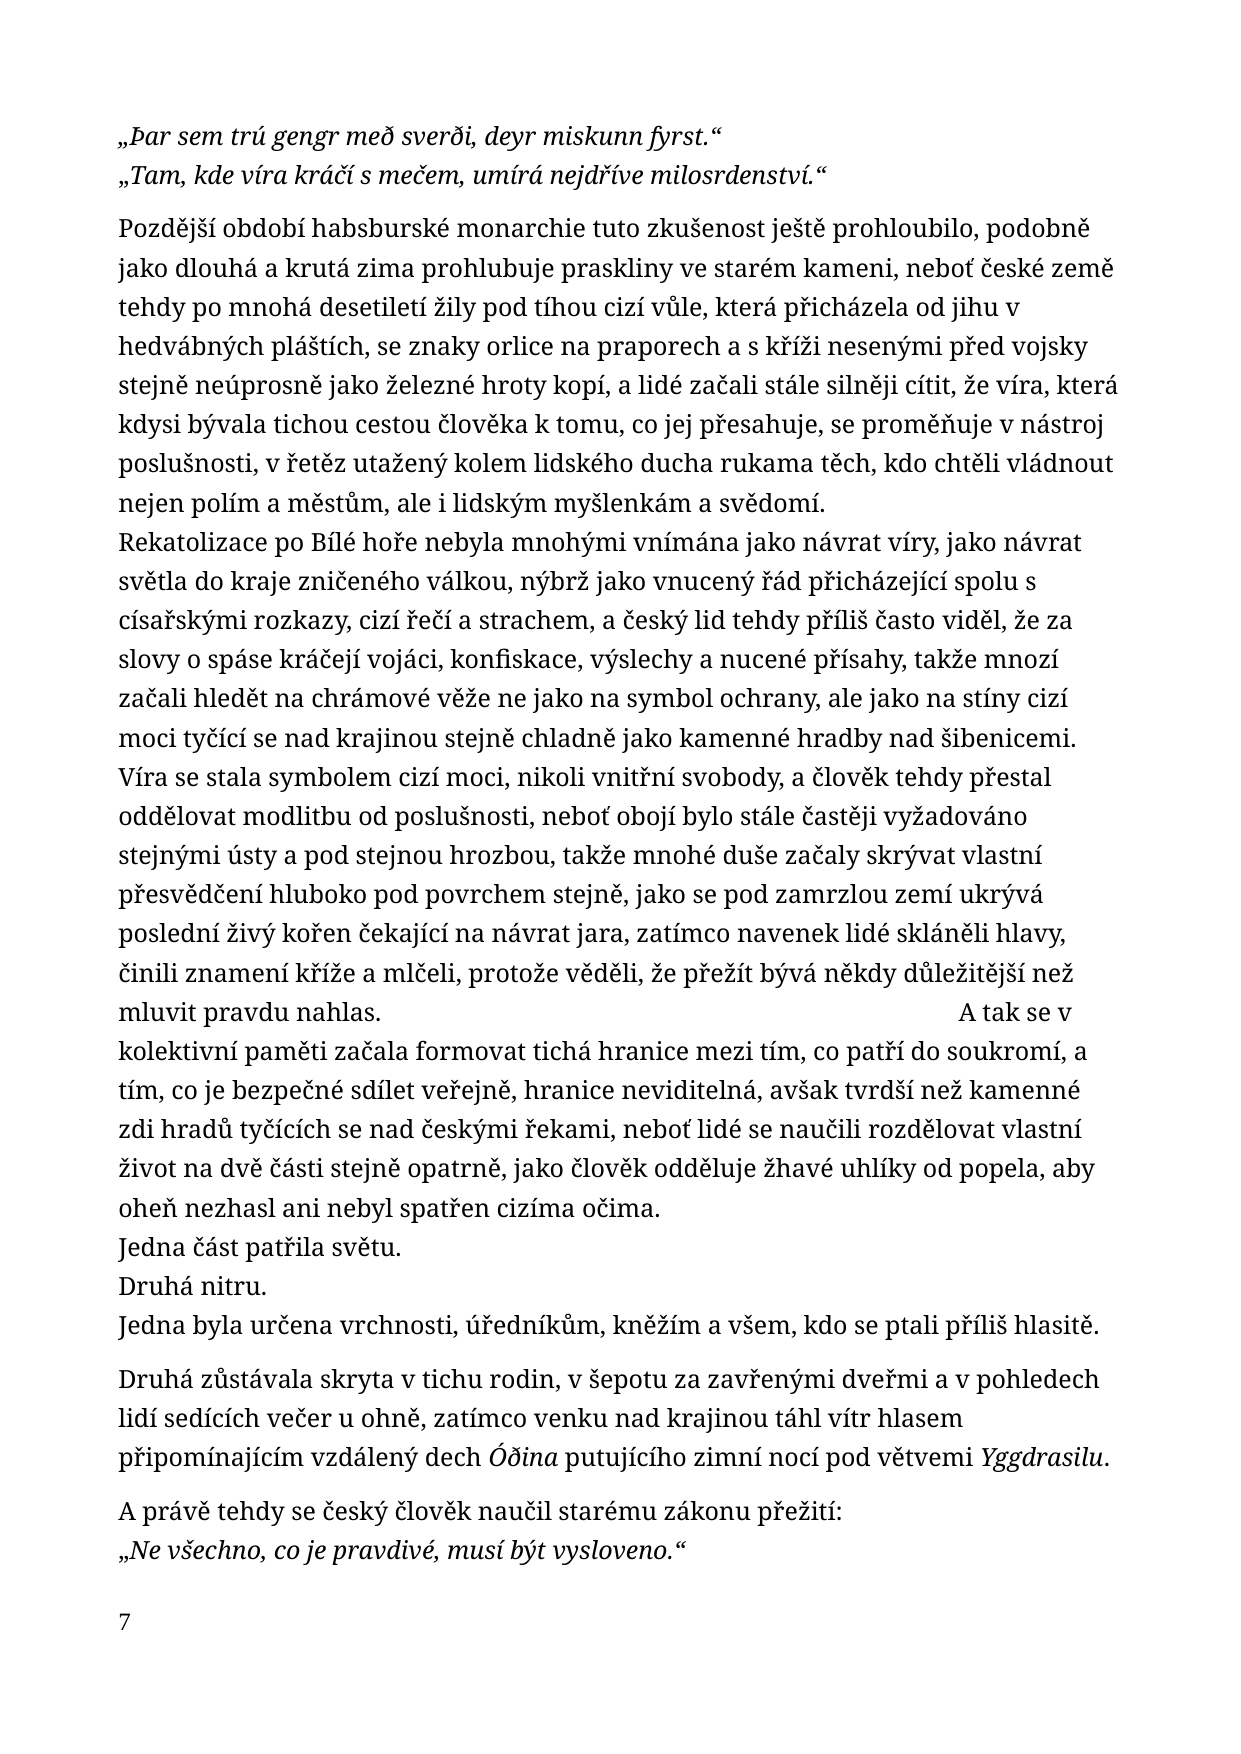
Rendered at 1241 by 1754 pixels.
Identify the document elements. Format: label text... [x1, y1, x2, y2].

text Pozdější období habsburské monarchie tuto zkušenost ještě prohloubilo, podobně jako dlouhá a krutá zima prohlubuje praskliny ve starém kameni, neboť české země tehdy po mnohá desetiletí žily pod tíhou cizí vůle, která přicházela od jihu v hedvábných pláštích, se znaky orlice na praporech a s kříži nesenými před vojsky stejně neúprosně jako železné hroty kopí, a lidé začali stále silněji cítit, že víra, která kdysi bývala tichou cestou člověka k tomu, co jej přesahuje, se proměňuje v nástroj poslušnosti, v řetěz utažený kolem lidského ducha rukama těch, kdo chtěli vládnout nejen polím a městům, ale i lidským myšlenkám a svědomí. Rekatolizace po Bílé hoře nebyla mnohými vnímána jako návrat víry, jako návrat světla do kraje zničeného válkou, nýbrž jako vnucený řád přicházející spolu s císařskými rozkazy, cizí řečí a strachem, a český lid tehdy příliš často viděl, že za slovy o spáse kráčejí vojáci, konfiskace, výslechy a nucené přísahy, takže mnozí začali hledět na chrámové věže ne jako na symbol ochrany, ale jako na stíny cizí moci tyčící se nad krajinou stejně chladně jako kamenné hradby nad šibenicemi. Víra se stala symbolem cizí moci, nikoli vnitřní svobody, a člověk tehdy přestal oddělovat modlitbu od poslušnosti, neboť obojí bylo stále častěji vyžadováno stejnými ústy a pod stejnou hrozbou, takže mnohé duše začaly skrývat vlastní přesvědčení hluboko pod povrchem stejně, jako se pod zamrzlou zemí ukrývá poslední živý kořen čekající na návrat jara, zatímco navenek lidé skláněli hlavy, činili znamení kříže a mlčeli, protože věděli, že přežít bývá někdy důležitější než mluvit pravdu nahlas. A tak se v kolektivní paměti začala formovat tichá hranice mezi tím, co patří do soukromí, a tím, co je bezpečné sdílet veřejně, hranice neviditelná, avšak tvrdší než kamenné zdi hradů tyčících se nad českými řekami, neboť lidé se naučili rozdělovat vlastní život na dvě části stejně opatrně, jako člověk odděluje žhavé uhlíky od popela, aby oheň nezhasl ani nebyl spatřen cizíma očima. Jedna část patřila světu. Druhá nitru. Jedna byla určena vrchnosti, úředníkům, kněžím a všem, kdo se ptali příliš hlasitě. [118, 211, 1122, 1342]
text „Þar sem trú gengr með sverði, deyr miskunn fyrst.“ „Tam, kde víra kráčí s mečem, umírá nejdříve milosrdenství.“ [118, 118, 1122, 191]
text A právě tehdy se český člověk naučil starému zákonu přežití: „Ne všechno, co je pravdivé, musí být vysloveno.“ [118, 1493, 1122, 1567]
text Druhá zůstávala skryta v tichu rodin, v šepotu za zavřenými dveřmi a v pohledech lidí sedících večer u ohně, zatímco venku nad krajinou táhl vítr hlasem připomínajícím vzdálený dech Óðina putujícího zimní nocí pod větvemi Yggdrasilu. [118, 1361, 1122, 1474]
